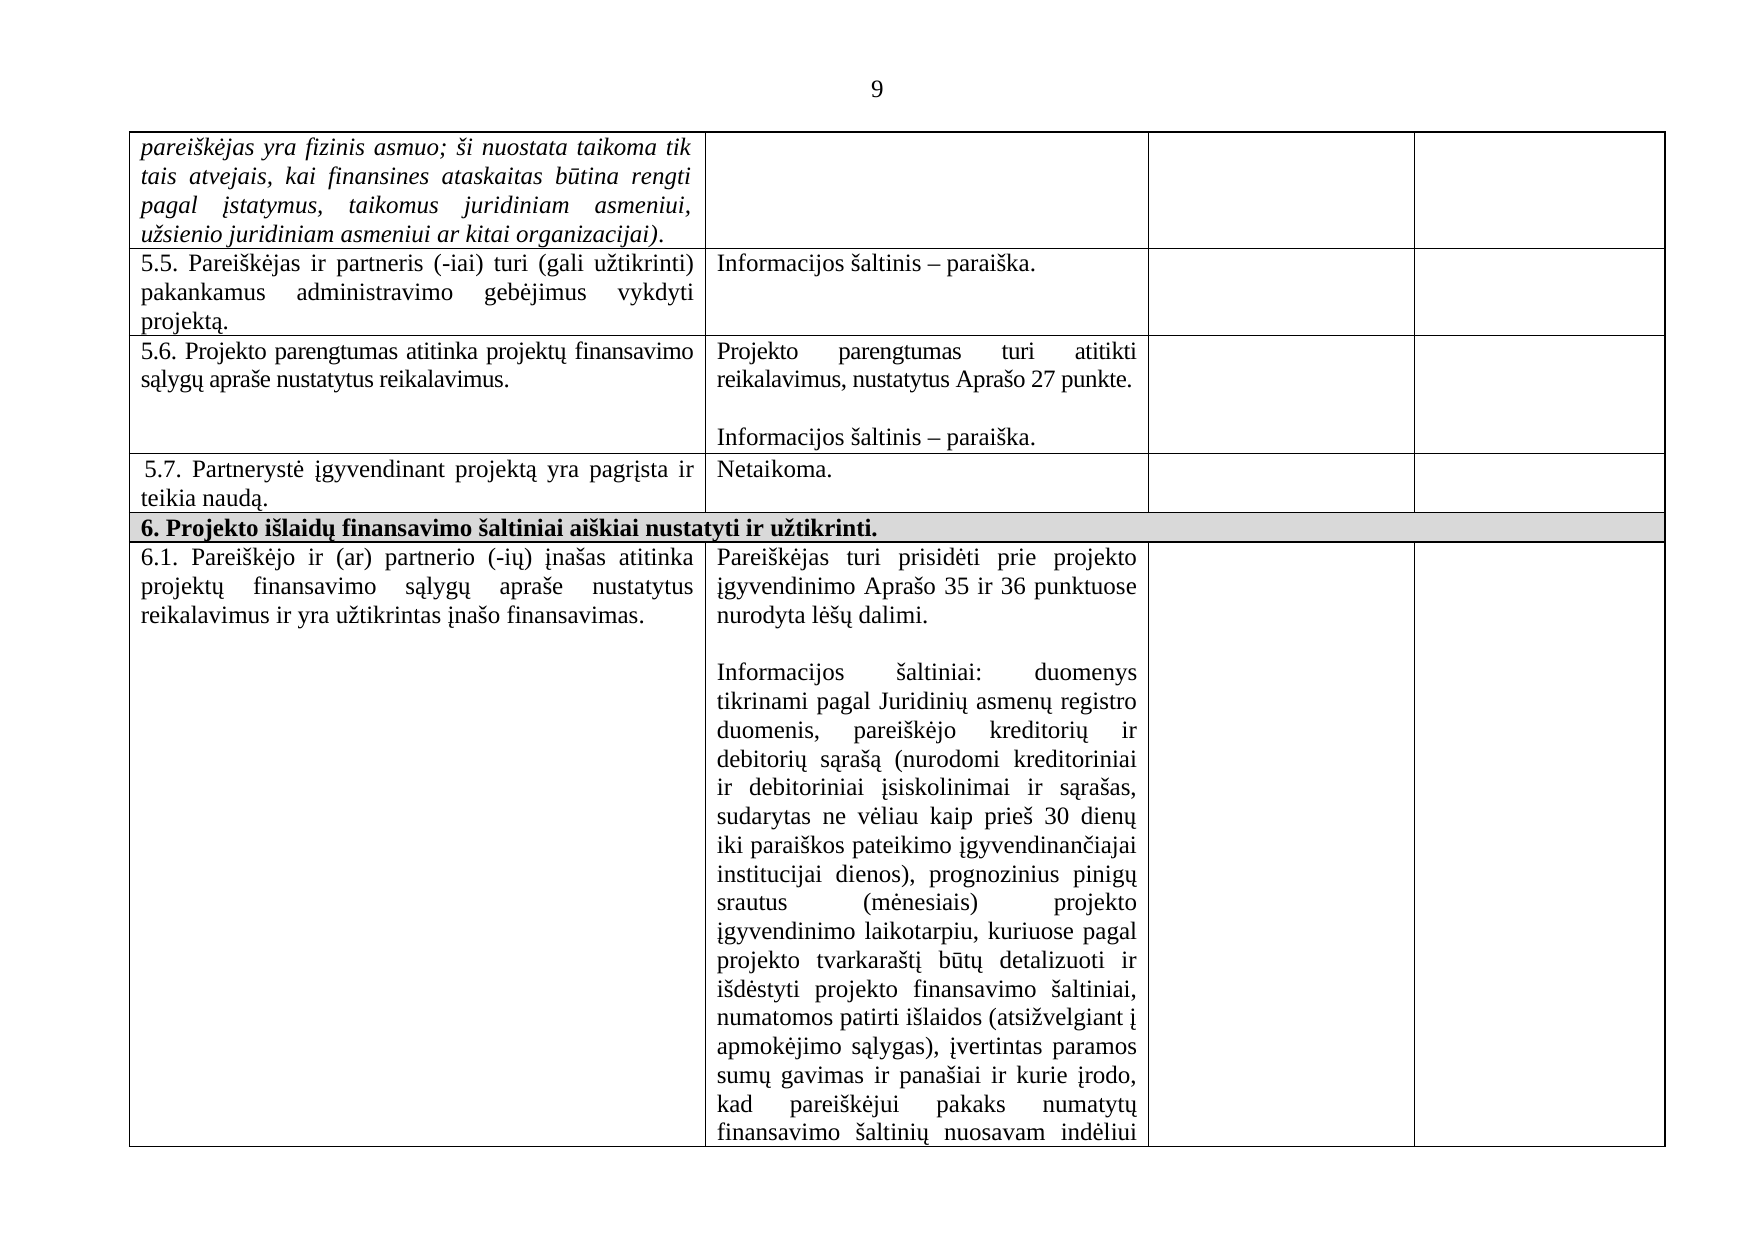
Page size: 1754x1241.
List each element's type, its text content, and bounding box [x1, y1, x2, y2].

table_cell 6. Projekto išlaidų finansavimo šaltiniai aiškiai nustatyti ir užtikrinti. [130, 513, 1664, 541]
table_cell 5.6. Projekto parengtumas atitinka projektų finansavimo sąlygų apraše nustatytus reikalavimus. [130, 336, 705, 453]
table_cell [1149, 249, 1414, 335]
table_cell [1415, 336, 1664, 453]
table_cell [1149, 454, 1414, 512]
table_cell Netaikoma. [706, 454, 1148, 512]
table_cell Pareiškėjas turi prisidėti prie projekto įgyvendinimo Aprašo 35 ir 36 punktuose nurodyta lėšų dalimi. Informacijos šaltiniai: duomenys tikrinami pagal Juridinių asmenų registro duomenis, pareiškėjo kreditorių ir debitorių sąrašą (nurodomi kreditoriniai ir debitoriniai įsiskolinimai ir sąrašas, sudarytas ne vėliau kaip prieš 30 dienų iki paraiškos pateikimo įgyvendinančiajai institucijai dienos), prognozinius pinigų srautus (mėnesiais) projekto įgyvendinimo laikotarpiu, kuriuose pagal projekto tvarkaraštį būtų detalizuoti ir išdėstyti projekto finansavimo šaltiniai, numatomos patirti išlaidos (atsižvelgiant į apmokėjimo sąlygas), įvertintas paramos sumų gavimas ir panašiai ir kurie įrodo, kad pareiškėjui pakaks numatytų finansavimo šaltinių nuosavam indėliui [706, 543, 1148, 1146]
table_cell [706, 133, 1148, 247]
table_cell 5.5. Pareiškėjas ir partneris (-iai) turi (gali užtikrinti) pakankamus administravimo gebėjimus vykdyti projektą. [130, 249, 705, 335]
table_cell [1415, 249, 1664, 335]
table_cell pareiškėjas yra fizinis asmuo; ši nuostata taikoma tik tais atvejais, kai finansines ataskaitas būtina rengti pagal įstatymus, taikomus juridiniam asmeniui, užsienio juridiniam asmeniui ar kitai organizacijai). [130, 133, 705, 247]
table_cell [1415, 454, 1664, 512]
table_cell [1415, 543, 1664, 1146]
table_cell 5.7. Partnerystė įgyvendinant projektą yra pagrįsta ir teikia naudą. [130, 454, 705, 512]
table_cell Projekto parengtumas turi atitikti reikalavimus, nustatytus Aprašo 27 punkte. Informacijos šaltinis – paraiška. [706, 336, 1148, 453]
table_cell [1149, 543, 1414, 1146]
table_cell Informacijos šaltinis – paraiška. [706, 249, 1148, 335]
table_cell 6.1. Pareiškėjo ir (ar) partnerio (-ių) įnašas atitinka projektų finansavimo sąlygų apraše nustatytus reikalavimus ir yra užtikrintas įnašo finansavimas. [130, 543, 705, 1146]
table_cell [1415, 133, 1664, 247]
table_cell [1149, 133, 1414, 247]
table_cell [1149, 336, 1414, 453]
